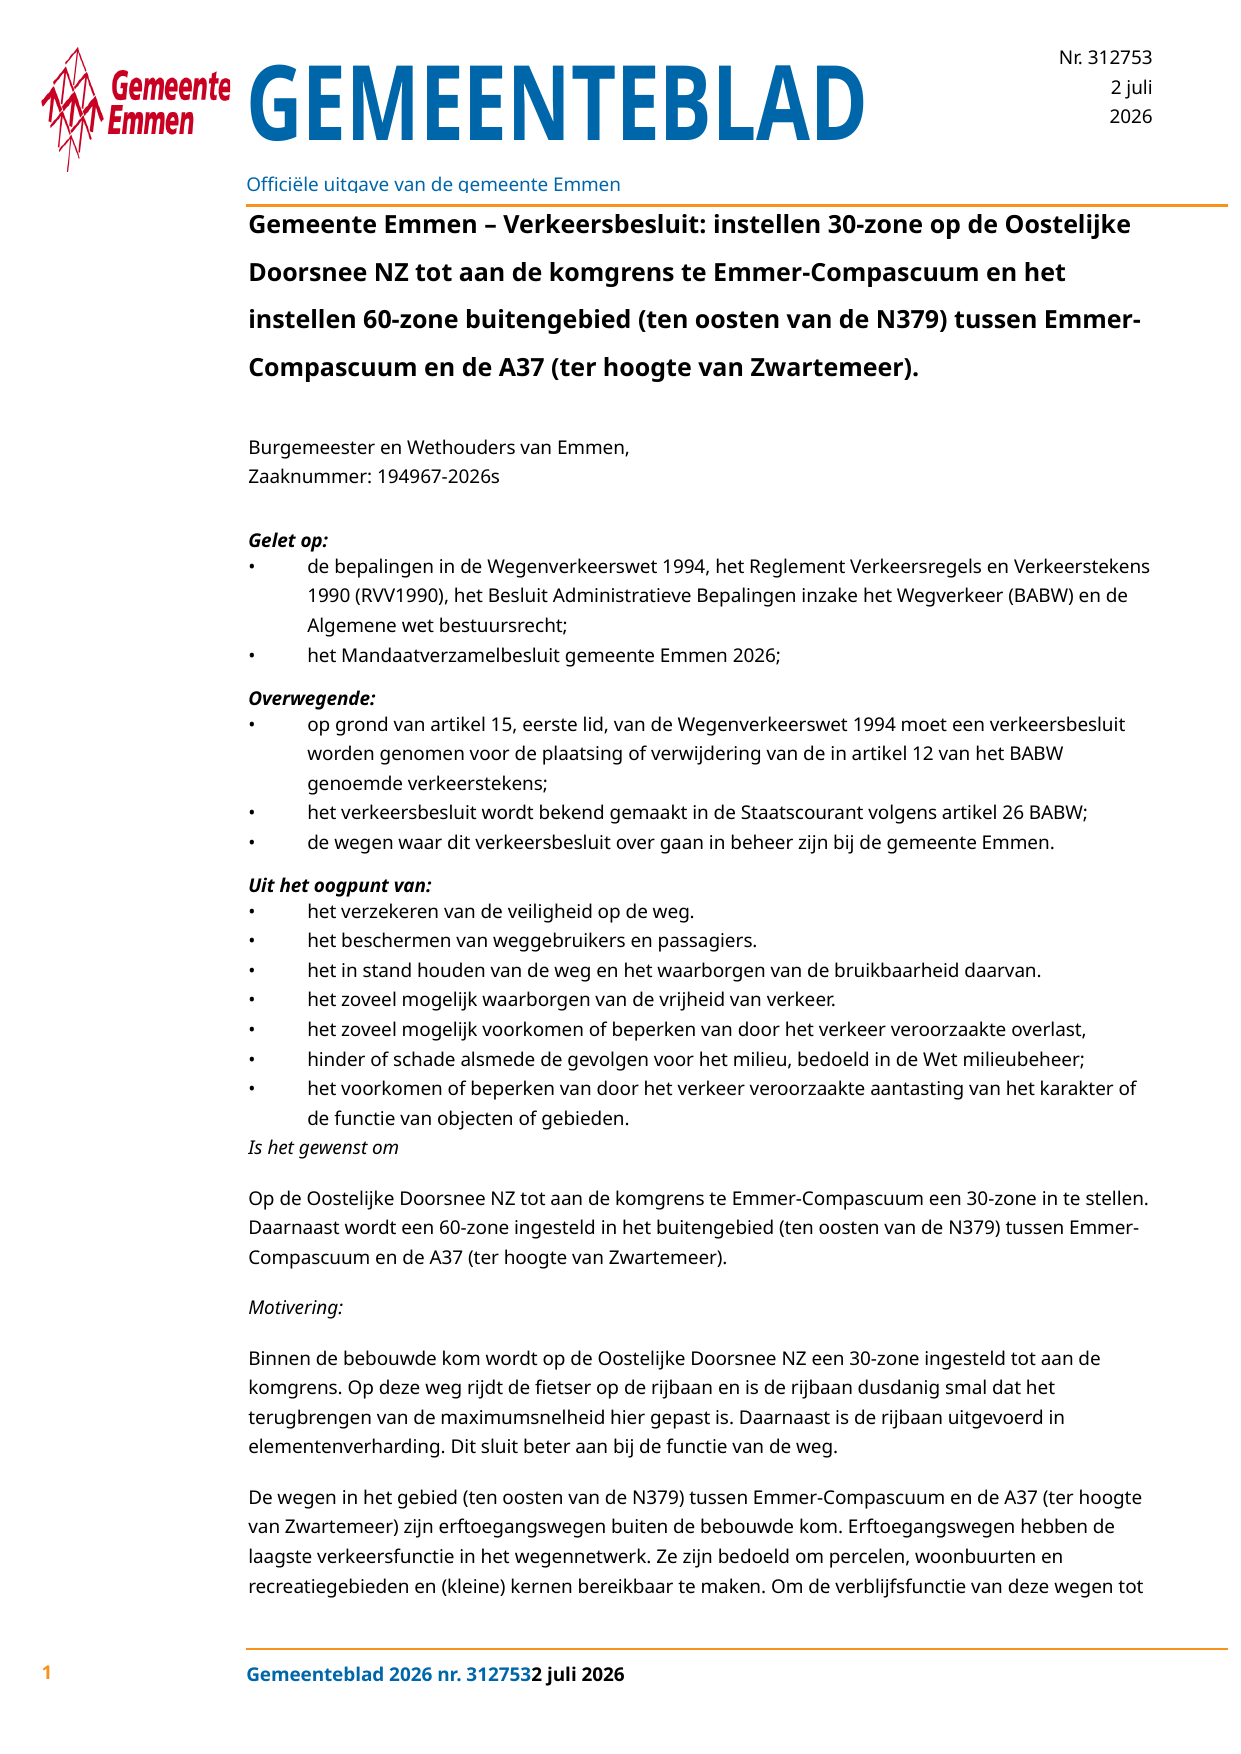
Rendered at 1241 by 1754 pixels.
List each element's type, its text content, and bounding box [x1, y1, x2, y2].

list het verkeersbesluit wordt bekend gemaakt in de Staatscourant volgens artikel 26 BABW; [248, 799, 1152, 825]
list het voorkomen of beperken van door het verkeer veroorzaakte aantasting van het karakter of de functie van objecten of gebieden. [248, 1075, 1152, 1131]
text Op de Oostelijke Doorsnee NZ tot aan de komgrens te Emmer-Compascuum een 30-zone in te stellen. Daarnaast wordt een 60-zone ingesteld in het buitengebied (ten oosten van de N379) tussen Emmer-Compascuum en de A37 (ter hoogte van Zwartemeer). [248, 1185, 1152, 1270]
text Gelet op: [248, 527, 1152, 553]
list de wegen waar dit verkeersbesluit over gaan in beheer zijn bij de gemeente Emmen. [248, 829, 1152, 855]
text Is het gewenst om [248, 1134, 1152, 1160]
list het beschermen van weggebruikers en passagiers. [248, 927, 1152, 953]
text Burgemeester en Wethouders van Emmen, [248, 434, 1152, 459]
list hinder of schade alsmede de gevolgen voor het milieu, bedoeld in de Wet milieubeheer; [248, 1046, 1152, 1072]
text Overwegende: [248, 685, 1152, 711]
text Zaaknummer: 194967-2026s [248, 463, 1152, 489]
picture [41, 47, 231, 172]
list het in stand houden van de weg en het waarborgen van de bruikbaarheid daarvan. [248, 957, 1152, 983]
text Binnen de bebouwde kom wordt op de Oostelijke Doorsnee NZ een 30-zone ingesteld tot aan de komgrens. Op deze weg rijdt de fietser op de rijbaan en is de rijbaan dusdanig smal dat het terugbrengen van de maximumsnelheid hier gepast is. Daarnaast is de rijbaan uitgevoerd in elementenverharding. Dit sluit beter aan bij de functie van de weg. [248, 1345, 1152, 1459]
list het Mandaatverzamelbesluit gemeente Emmen 2026; [248, 642, 1152, 668]
text Gemeente Emmen – Verkeersbesluit: instellen 30-zone op de Oostelijke Doorsnee NZ tot aan de komgrens te Emmer-Compascuum en het instellen 60-zone buitengebied (ten oosten van de N379) tussen Emmer-Compascuum en de A37 (ter hoogte van Zwartemeer). [248, 207, 1152, 384]
list het verzekeren van de veiligheid op de weg. [248, 898, 1152, 924]
list het zoveel mogelijk waarborgen van de vrijheid van verkeer. [248, 987, 1152, 1012]
text De wegen in het gebied (ten oosten van de N379) tussen Emmer-Compascuum en de A37 (ter hoogte van Zwartemeer) zijn erftoegangswegen buiten de bebouwde kom. Erftoegangswegen hebben de laagste verkeersfunctie in het wegennetwerk. Ze zijn bedoeld om percelen, woonbuurten en recreatiegebieden en (kleine) kernen bereikbaar te maken. Om de verblijfsfunctie van deze wegen tot [248, 1484, 1152, 1599]
text Uit het oogpunt van: [248, 872, 1152, 898]
list het zoveel mogelijk voorkomen of beperken van door het verkeer veroorzaakte overlast, [248, 1016, 1152, 1042]
list de bepalingen in de Wegenverkeerswet 1994, het Reglement Verkeersregels en Verkeerstekens 1990 (RVV1990), het Besluit Administratieve Bepalingen inzake het Wegverkeer (BABW) en de Algemene wet bestuursrecht; [248, 553, 1152, 638]
list op grond van artikel 15, eerste lid, van de Wegenverkeerswet 1994 moet een verkeersbesluit worden genomen voor de plaatsing of verwijdering van de in artikel 12 van het BABW genoemde verkeerstekens; [248, 711, 1152, 796]
text Motivering: [248, 1294, 1152, 1320]
